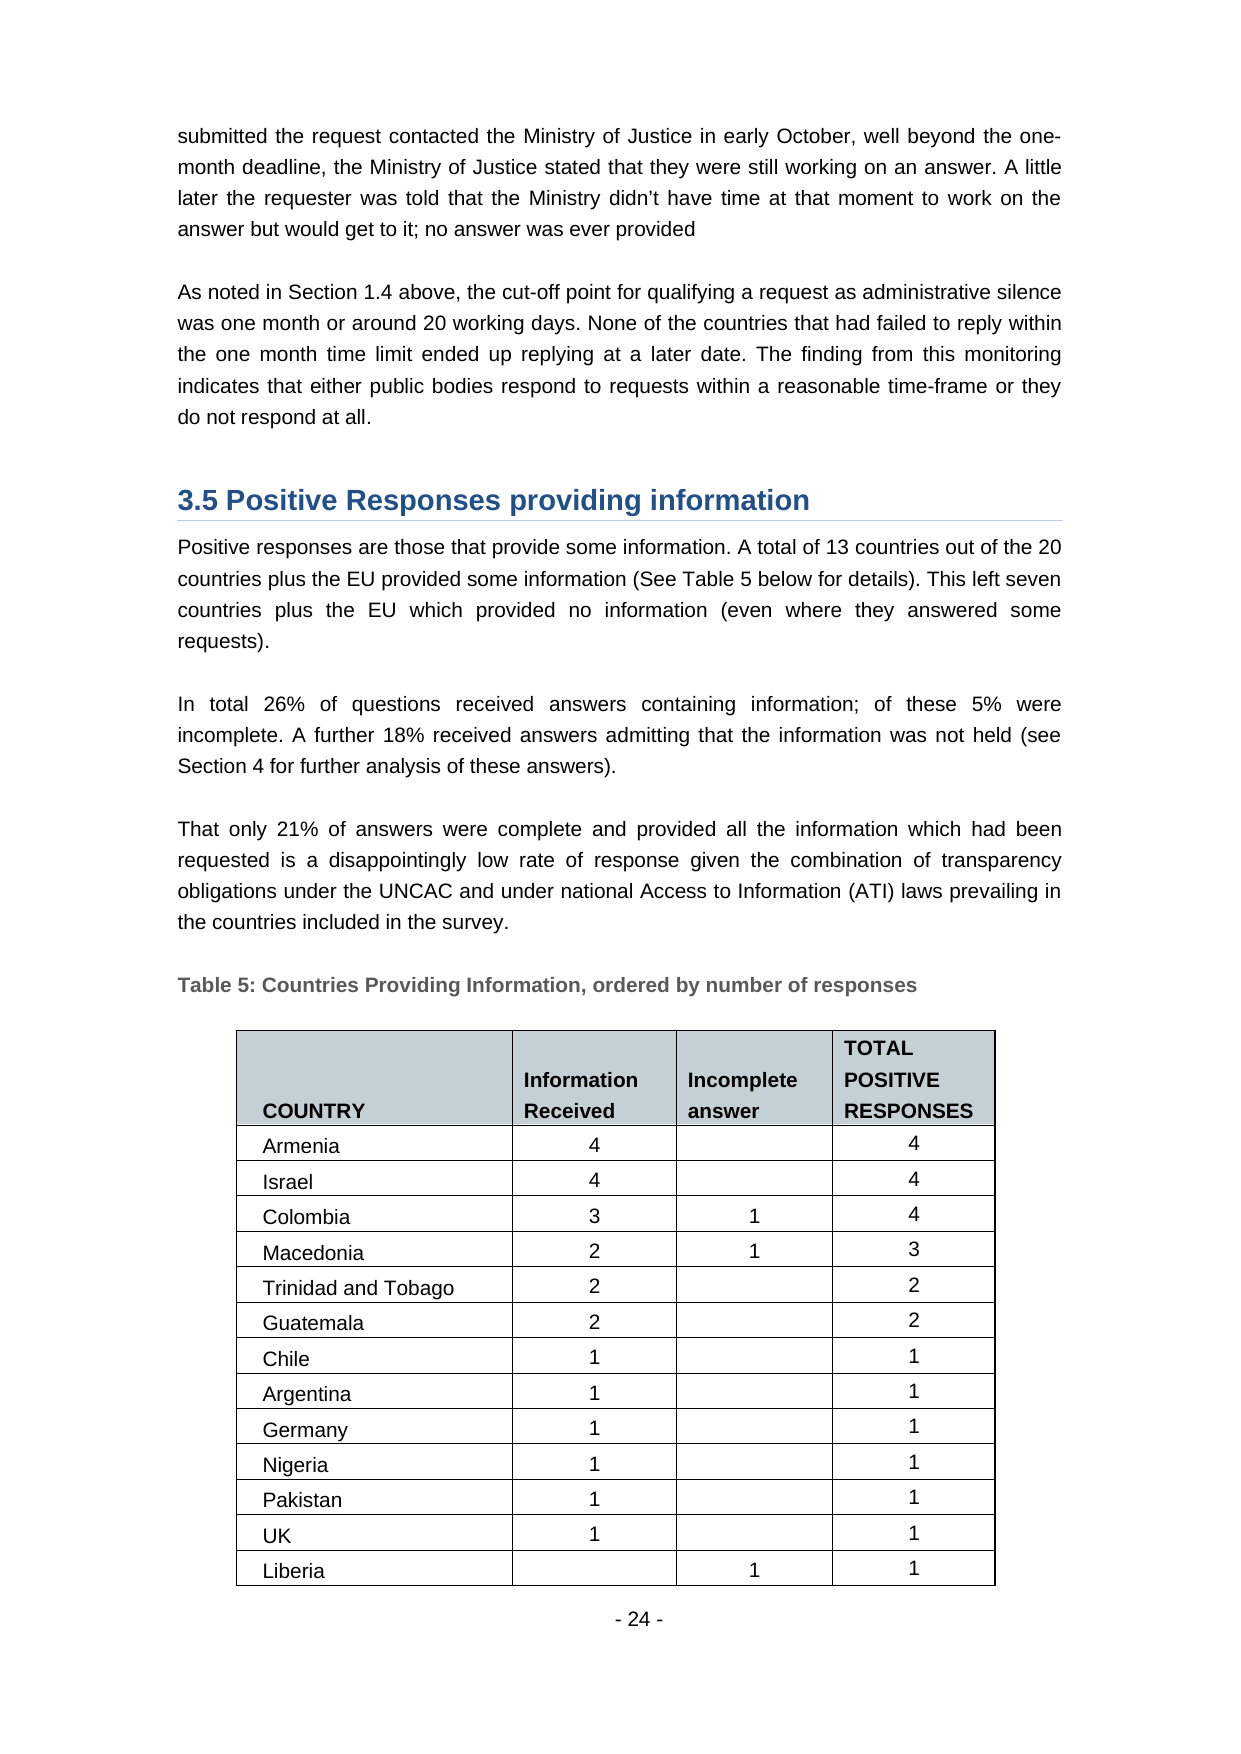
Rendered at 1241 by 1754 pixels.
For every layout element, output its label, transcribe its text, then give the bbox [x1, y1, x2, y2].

table_header COUNTRY [237, 1031, 512, 1124]
table_cell 2 [513, 1303, 676, 1337]
table_cell [677, 1515, 832, 1549]
table_cell 1 [833, 1374, 994, 1408]
table_cell Nigeria [237, 1444, 512, 1479]
table_cell [677, 1303, 832, 1337]
table_cell Germany [237, 1409, 512, 1443]
table_cell [677, 1161, 832, 1195]
table_cell 2 [833, 1303, 994, 1337]
table_cell Argentina [237, 1374, 512, 1408]
table_cell Liberia [237, 1551, 512, 1585]
text In total 26% of questions received answers containing information; of these 5% were incomplete. A further 18% received answers admitting that the information was not held (see Section 4 for further analysis of these answers). [177, 686, 1063, 780]
subtitle 3.5 Positive Responses providing information [177, 483, 1063, 520]
text Table 5: Countries Providing Information, ordered by number of responses [177, 967, 1063, 998]
table_cell [513, 1551, 676, 1585]
table_cell 1 [513, 1338, 676, 1372]
table_cell 1 [833, 1444, 994, 1479]
table_cell 1 [833, 1515, 994, 1549]
table_cell 1 [833, 1551, 994, 1585]
text Positive responses are those that provide some information. A total of 13 countries out of the 20 countries plus the EU provided some information (See Table 5 below for details). This left seven countries plus the EU which provided no information (even where they answered some requests). [177, 530, 1063, 655]
table_cell Armenia [237, 1126, 512, 1160]
table_cell [677, 1267, 832, 1302]
table_cell Israel [237, 1161, 512, 1195]
table_cell 1 [513, 1480, 676, 1514]
table_cell 1 [677, 1551, 832, 1585]
table_cell 1 [833, 1338, 994, 1372]
text submitted the request contacted the Ministry of Justice in early October, well beyond the one-month deadline, the Ministry of Justice stated that they were still working on an answer. A little later the requester was told that the Ministry didn’t have time at that moment to work on the answer but would get to it; no answer was ever provided [177, 118, 1063, 243]
table_cell Colombia [237, 1196, 512, 1231]
table_cell Chile [237, 1338, 512, 1372]
table_cell 1 [833, 1409, 994, 1443]
table_cell 2 [513, 1232, 676, 1266]
table_cell 1 [833, 1480, 994, 1514]
table_cell 1 [677, 1196, 832, 1231]
table_cell Trinidad and Tobago [237, 1267, 512, 1302]
table_cell 1 [513, 1515, 676, 1549]
table_cell 4 [833, 1196, 994, 1231]
table_cell 4 [833, 1126, 994, 1160]
table_cell 2 [833, 1267, 994, 1302]
table_cell 2 [513, 1267, 676, 1302]
table_cell Guatemala [237, 1303, 512, 1337]
table_cell UK [237, 1515, 512, 1549]
table_cell 1 [513, 1374, 676, 1408]
table_cell Macedonia [237, 1232, 512, 1266]
table_cell [677, 1126, 832, 1160]
table_cell [677, 1374, 832, 1408]
text That only 21% of answers were complete and provided all the information which had been requested is a disappointingly low rate of response given the combination of transparency obligations under the UNCAC and under national Access to Information (ATI) laws prevailing in the countries included in the survey. [177, 811, 1063, 936]
table_cell 4 [513, 1161, 676, 1195]
table_cell 3 [833, 1232, 994, 1266]
table_cell 1 [513, 1444, 676, 1479]
table_cell [677, 1409, 832, 1443]
table_cell 1 [677, 1232, 832, 1266]
table_cell 3 [513, 1196, 676, 1231]
text As noted in Section 1.4 above, the cut-off point for qualifying a request as administrative silence was one month or around 20 working days. None of the countries that had failed to reply within the one month time limit ended up replying at a later date. The finding from this monitoring indicates that either public bodies respond to requests within a reasonable time-frame or they do not respond at all. [177, 274, 1063, 431]
table_cell Pakistan [237, 1480, 512, 1514]
table_cell 4 [513, 1126, 676, 1160]
table_header Incomplete answer [677, 1031, 832, 1124]
table_cell 1 [513, 1409, 676, 1443]
table_cell 4 [833, 1161, 994, 1195]
table_header TOTAL POSITIVE RESPONSES [833, 1031, 994, 1124]
table_cell [677, 1480, 832, 1514]
table_cell [677, 1338, 832, 1372]
table_header Information Received [513, 1031, 676, 1124]
table_cell [677, 1444, 832, 1479]
